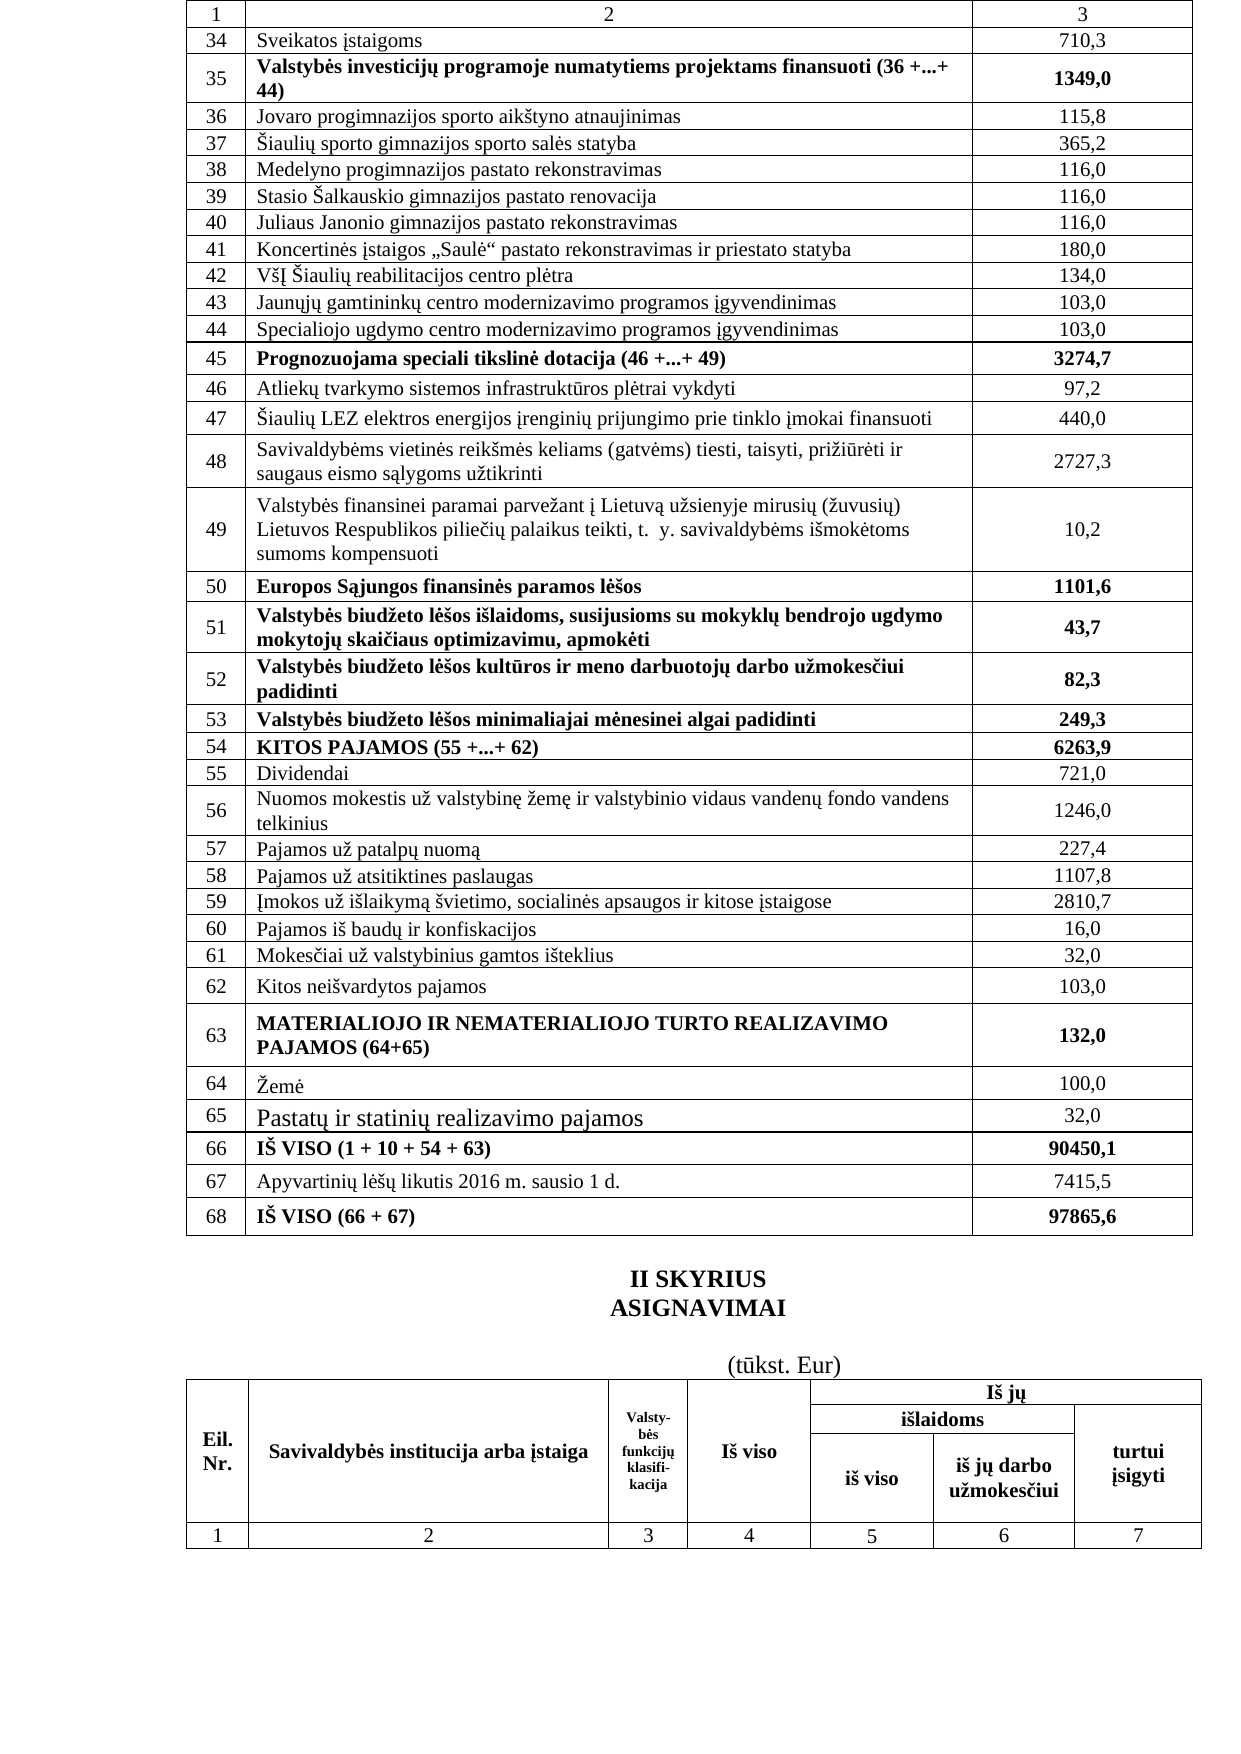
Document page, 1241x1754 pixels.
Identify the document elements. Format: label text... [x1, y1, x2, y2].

table_cell 54 [187, 733, 245, 759]
table_cell 2810,7 [973, 889, 1192, 914]
table_cell 35 [187, 54, 245, 102]
table_cell Nuomos mokestis už valstybinę žemę ir valstybinio vidaus vandenų fondo vandens telkinius [246, 786, 972, 834]
table_cell 100,0 [973, 1067, 1192, 1098]
table_cell Dividendai [246, 760, 972, 785]
table_cell Atliekų tvarkymo sistemos infrastruktūros plėtrai vykdyti [246, 375, 972, 401]
table_cell 68 [187, 1198, 245, 1234]
table_cell 40 [187, 210, 245, 235]
table_cell 55 [187, 760, 245, 785]
table_cell 46 [187, 375, 245, 401]
table_cell 440,0 [973, 402, 1192, 433]
table_cell 66 [187, 1133, 245, 1164]
table_cell 710,3 [973, 28, 1192, 53]
table_cell 116,0 [973, 156, 1192, 182]
table_cell 82,3 [973, 653, 1192, 704]
table_cell 5 [811, 1523, 933, 1548]
table_cell Koncertinės įstaigos „Saulė“ pastato rekonstravimas ir priestato statyba [246, 236, 972, 262]
table_cell 32,0 [973, 1100, 1192, 1131]
table_cell 249,3 [973, 705, 1192, 732]
table_cell 44 [187, 316, 245, 341]
table_cell 56 [187, 786, 245, 834]
table_cell Pajamos už atsitiktines paslaugas [246, 862, 972, 888]
table_cell 34 [187, 28, 245, 53]
table_header Iš jų [811, 1380, 1201, 1404]
table_header Eil. Nr. [187, 1380, 248, 1522]
table_cell 60 [187, 915, 245, 941]
table_cell Šiaulių sporto gimnazijos sporto salės statyba [246, 130, 972, 155]
table_cell 365,2 [973, 130, 1192, 155]
table_header Savivaldybės institucija arba įstaiga [249, 1380, 608, 1522]
table_cell 43 [187, 289, 245, 315]
table_cell 59 [187, 889, 245, 914]
table_cell Valstybės biudžeto lėšos išlaidoms, susijusioms su mokyklų bendrojo ugdymo mokytojų skaičiaus optimizavimu, apmokėti [246, 602, 972, 652]
table_cell 2727,3 [973, 435, 1192, 487]
table_cell 43,7 [973, 602, 1192, 652]
table_cell 45 [187, 343, 245, 374]
table_cell 97,2 [973, 375, 1192, 401]
table_cell 67 [187, 1165, 245, 1197]
table_cell 103,0 [973, 316, 1192, 341]
table_cell 64 [187, 1067, 245, 1098]
table_cell Mokesčiai už valstybinius gamtos išteklius [246, 942, 972, 967]
table_cell 32,0 [973, 942, 1192, 967]
table_cell 3274,7 [973, 343, 1192, 374]
table_cell 4 [688, 1523, 810, 1548]
table_cell 1 [187, 1523, 248, 1548]
table_cell Apyvartinių lėšų likutis 2016 m. sausio 1 d. [246, 1165, 972, 1197]
table_cell iš viso [811, 1434, 933, 1522]
table_cell turtui įsigyti [1075, 1405, 1201, 1522]
text ASIGNAVIMAI [215, 1293, 1181, 1322]
table_cell 134,0 [973, 263, 1192, 288]
table_cell 6 [934, 1523, 1074, 1548]
table_cell KITOS PAJAMOS (55 +...+ 62) [246, 733, 972, 759]
table_cell VšĮ Šiaulių reabilitacijos centro plėtra [246, 263, 972, 288]
table_cell Jovaro progimnazijos sporto aikštyno atnaujinimas [246, 103, 972, 129]
table_cell Jaunųjų gamtininkų centro modernizavimo programos įgyvendinimas [246, 289, 972, 315]
table_cell 1101,6 [973, 572, 1192, 601]
table_cell 10,2 [973, 488, 1192, 571]
table_cell 2 [246, 1, 972, 27]
table_cell 51 [187, 602, 245, 652]
table_cell Valstybės finansinei paramai parvežant į Lietuvą užsienyje mirusių (žuvusių) Lietuvos Respublikos piliečių palaikus teikti, t. y. savivaldybėms išmokėtoms sumoms kompensuoti [246, 488, 972, 571]
table_cell Įmokos už išlaikymą švietimo, socialinės apsaugos ir kitose įstaigose [246, 889, 972, 914]
table_cell 116,0 [973, 183, 1192, 208]
table_cell 42 [187, 263, 245, 288]
table_cell 227,4 [973, 836, 1192, 861]
table_cell IŠ VISO (66 + 67) [246, 1198, 972, 1234]
table_cell 115,8 [973, 103, 1192, 129]
table_cell 1107,8 [973, 862, 1192, 888]
table_cell 65 [187, 1100, 245, 1131]
table_cell 50 [187, 572, 245, 601]
table_cell MATERIALIOJO IR NEMATERIALIOJO TURTO REALIZAVIMO PAJAMOS (64+65) [246, 1004, 972, 1066]
table_cell 180,0 [973, 236, 1192, 262]
table_cell 38 [187, 156, 245, 182]
table_cell Stasio Šalkauskio gimnazijos pastato renovacija [246, 183, 972, 208]
table_cell Žemė [246, 1067, 972, 1098]
table_cell Medelyno progimnazijos pastato rekonstravimas [246, 156, 972, 182]
table_cell 7415,5 [973, 1165, 1192, 1197]
table_cell Prognozuojama speciali tikslinė dotacija (46 +...+ 49) [246, 343, 972, 374]
table_cell 39 [187, 183, 245, 208]
table_cell 47 [187, 402, 245, 433]
table_cell 103,0 [973, 968, 1192, 1003]
table_cell 61 [187, 942, 245, 967]
table_cell 62 [187, 968, 245, 1003]
table_header Iš viso [688, 1380, 810, 1522]
table_cell 3 [973, 1, 1192, 27]
table_cell 57 [187, 836, 245, 861]
table_cell Valstybės biudžeto lėšos kultūros ir meno darbuotojų darbo užmokesčiui padidinti [246, 653, 972, 704]
table_cell 90450,1 [973, 1133, 1192, 1164]
table_cell IŠ VISO (1 + 10 + 54 + 63) [246, 1133, 972, 1164]
table_cell 58 [187, 862, 245, 888]
table_cell 53 [187, 705, 245, 732]
table_cell 1349,0 [973, 54, 1192, 102]
table_cell Šiaulių LEZ elektros energijos įrenginių prijungimo prie tinklo įmokai finansuoti [246, 402, 972, 433]
table_cell išlaidoms [811, 1405, 1074, 1432]
table_cell 16,0 [973, 915, 1192, 941]
table_cell 48 [187, 435, 245, 487]
table_cell Kitos neišvardytos pajamos [246, 968, 972, 1003]
table_cell 97865,6 [973, 1198, 1192, 1234]
table_cell 3 [609, 1523, 687, 1548]
table_cell 6263,9 [973, 733, 1192, 759]
table_cell 132,0 [973, 1004, 1192, 1066]
table_cell 41 [187, 236, 245, 262]
table_cell 116,0 [973, 210, 1192, 235]
table_cell 103,0 [973, 289, 1192, 315]
table_cell 63 [187, 1004, 245, 1066]
table_cell Pajamos iš baudų ir konfiskacijos [246, 915, 972, 941]
table_cell 36 [187, 103, 245, 129]
table_cell Pajamos už patalpų nuomą [246, 836, 972, 861]
table_cell Sveikatos įstaigoms [246, 28, 972, 53]
table_cell Valstybės investicijų programoje numatytiems projektams finansuoti (36 +...+ 44) [246, 54, 972, 102]
table_cell Juliaus Janonio gimnazijos pastato rekonstravimas [246, 210, 972, 235]
table_header Valsty-bės funkcijų klasifi-kacija [609, 1380, 687, 1522]
table_cell Europos Sąjungos finansinės paramos lėšos [246, 572, 972, 601]
table_cell 49 [187, 488, 245, 571]
table_cell Specialiojo ugdymo centro modernizavimo programos įgyvendinimas [246, 316, 972, 341]
table_cell 2 [249, 1523, 608, 1548]
table_cell 37 [187, 130, 245, 155]
table_cell 52 [187, 653, 245, 704]
table_cell iš jų darbo užmokesčiui [934, 1434, 1074, 1522]
table_cell 721,0 [973, 760, 1192, 785]
table_cell 7 [1075, 1523, 1201, 1548]
text (tūkst. Eur) [215, 1351, 1181, 1379]
table_cell 1246,0 [973, 786, 1192, 834]
table_cell Savivaldybėms vietinės reikšmės keliams (gatvėms) tiesti, taisyti, prižiūrėti ir saugaus eismo sąlygoms užtikrinti [246, 435, 972, 487]
table_cell Pastatų ir statinių realizavimo pajamos [246, 1100, 972, 1131]
text II SKYRIUS [215, 1264, 1181, 1293]
table_cell Valstybės biudžeto lėšos minimaliajai mėnesinei algai padidinti [246, 705, 972, 732]
table_cell 1 [187, 1, 245, 27]
